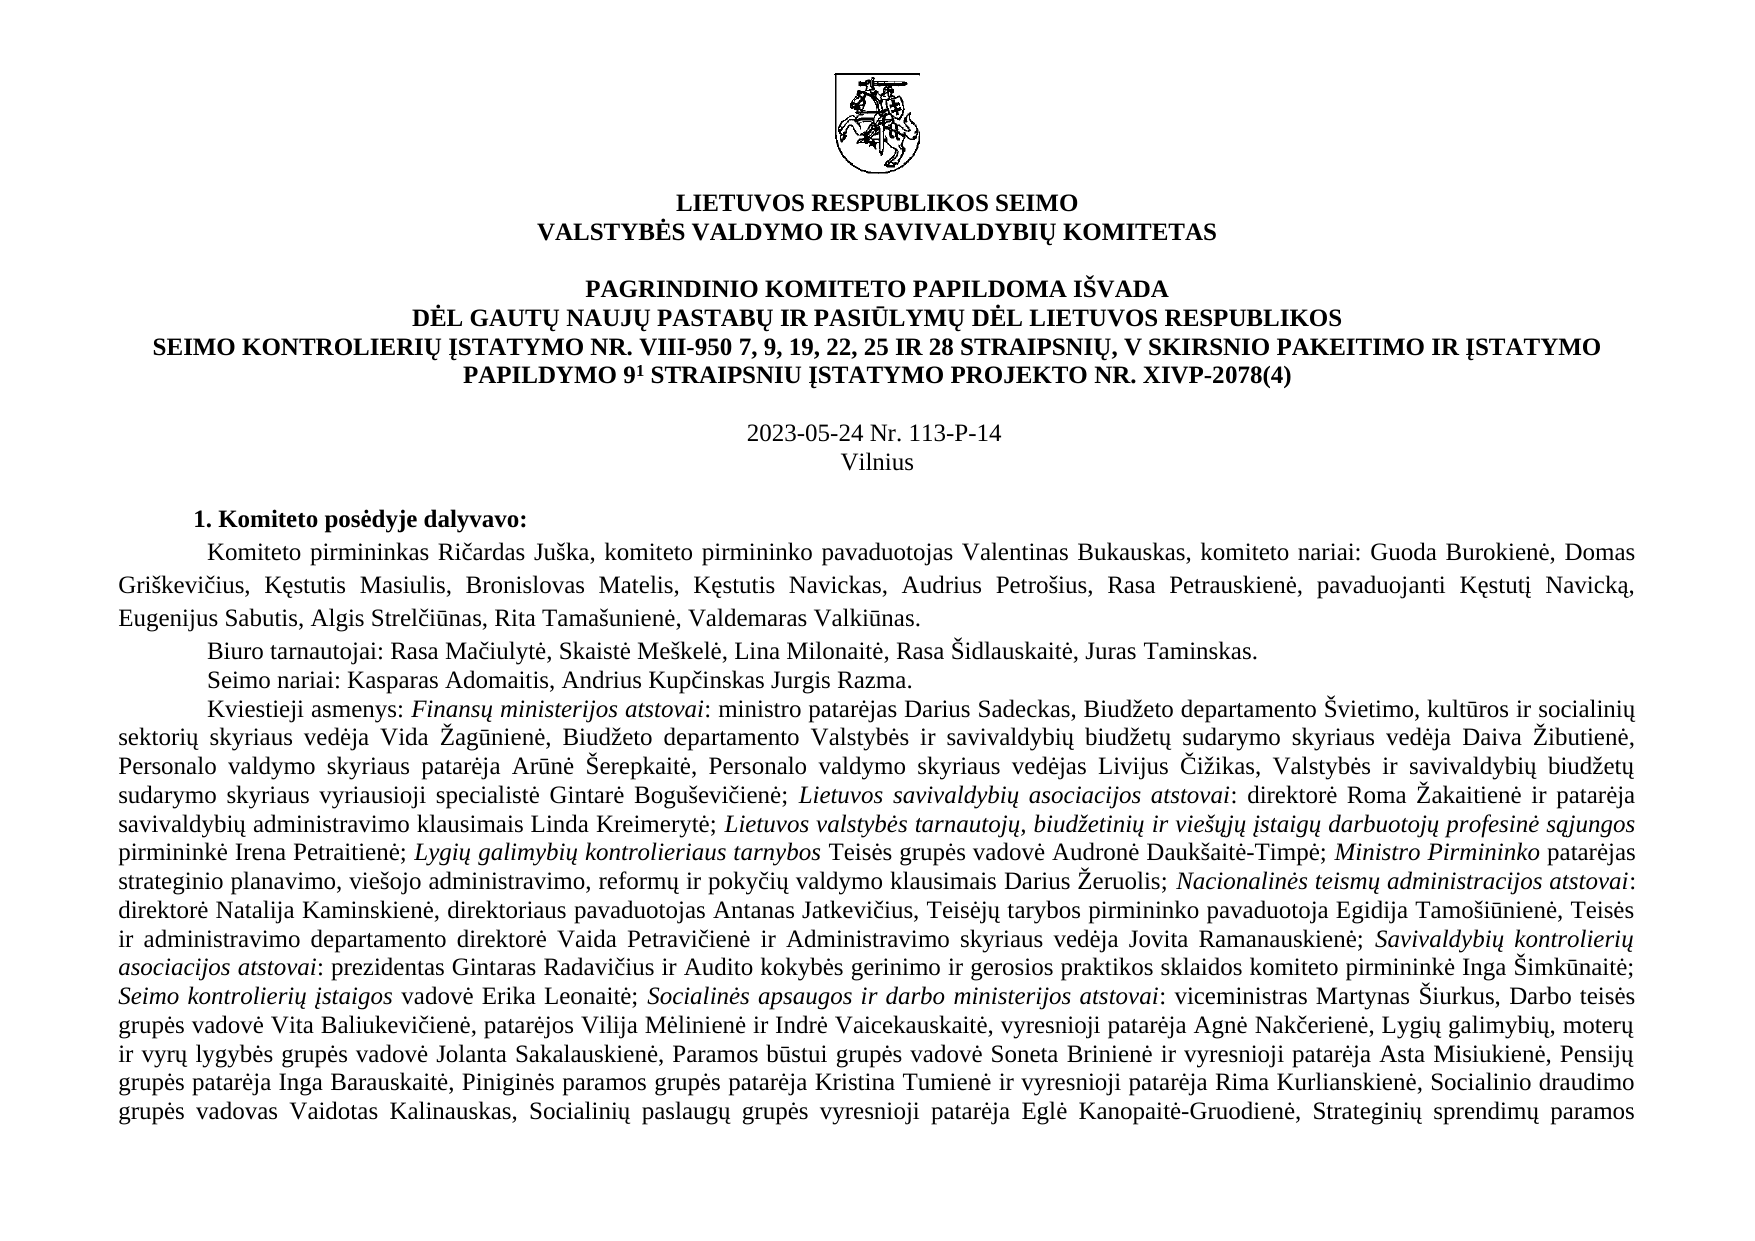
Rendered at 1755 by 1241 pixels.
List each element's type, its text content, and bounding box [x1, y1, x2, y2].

text Vilnius [118, 447, 1636, 475]
text Seimo nariai: Kasparas Adomaitis, Andrius Kupčinskas Jurgis Razma. [118, 665, 1636, 694]
text VALSTYBĖS VALDYMO IR SAVIVALDYBIŲ KOMITETAS [118, 217, 1636, 245]
text 1. Komiteto posėdyje dalyvavo: [118, 504, 1636, 533]
text Biuro tarnautojai: Rasa Mačiulytė, Skaistė Meškelė, Lina Milonaitė, Rasa Šidlauskaitė, Juras Taminskas. [118, 636, 1636, 665]
text 2023-05-24 Nr. 113-P-14 [118, 418, 1636, 447]
text LIETUVOS RESPUBLIKOS SEIMO [118, 188, 1636, 217]
text SEIMO KONTROLIERIŲ ĮSTATYMO NR. VIII-950 7, 9, 19, 22, 25 IR 28 STRAIPSNIŲ, V SKIRSNIO PAKEITIMO IR ĮSTATYMO PAPILDYMO 91 STRAIPSNIU ĮSTATYMO PROJEKTO NR. XIVP-2078(4) [118, 332, 1636, 389]
text DĖL GAUTŲ NAUJŲ PASTABŲ IR PASIŪLYMŲ DĖL LIETUVOS RESPUBLIKOS [118, 303, 1636, 332]
text PAGRINDINIO KOMITETO PAPILDOMA IŠVADA [118, 274, 1636, 303]
text Kviestieji asmenys: Finansų ministerijos atstovai: ministro patarėjas Darius Sadeckas, Biudžeto departamento Švietimo, kultūros ir socialinių sektorių skyriaus vedėja Vida Žagūnienė, Biudžeto departamento Valstybės ir savivaldybių biudžetų sudarymo skyriaus vedėja Daiva Žibutienė, Personalo valdymo skyriaus patarėja Arūnė Šerepkaitė, Personalo valdymo skyriaus vedėjas Livijus Čižikas, Valstybės ir savivaldybių biudžetų sudarymo skyriaus vyriausioji specialistė Gintarė Boguševičienė; Lietuvos savivaldybių asociacijos atstovai: direktorė Roma Žakaitienė ir patarėja savivaldybių administravimo klausimais Linda Kreimerytė; Lietuvos valstybės tarnautojų, biudžetinių ir viešųjų įstaigų darbuotojų profesinė sąjungos pirmininkė Irena Petraitienė; Lygių galimybių kontrolieriaus tarnybos Teisės grupės vadovė Audronė Daukšaitė-Timpė; Ministro Pirmininko patarėjas strateginio planavimo, viešojo administravimo, reformų ir pokyčių valdymo klausimais Darius Žeruolis; Nacionalinės teismų administracijos atstovai: direktorė Natalija Kaminskienė, direktoriaus pavaduotojas Antanas Jatkevičius, Teisėjų tarybos pirmininko pavaduotoja Egidija Tamošiūnienė, Teisės ir administravimo departamento direktorė Vaida Petravičienė ir Administravimo skyriaus vedėja Jovita Ramanauskienė; Savivaldybių kontrolierių asociacijos atstovai: prezidentas Gintaras Radavičius ir Audito kokybės gerinimo ir gerosios praktikos sklaidos komiteto pirmininkė Inga Šimkūnaitė; Seimo kontrolierių įstaigos vadovė Erika Leonaitė; Socialinės apsaugos ir darbo ministerijos atstovai: viceministras Martynas Šiurkus, Darbo teisės grupės vadovė Vita Baliukevičienė, patarėjos Vilija Mėlinienė ir Indrė Vaicekauskaitė, vyresnioji patarėja Agnė Nakčerienė, Lygių galimybių, moterų ir vyrų lygybės grupės vadovė Jolanta Sakalauskienė, Paramos būstui grupės vadovė Soneta Brinienė ir vyresnioji patarėja Asta Misiukienė, Pensijų grupės patarėja Inga Barauskaitė, Piniginės paramos grupės patarėja Kristina Tumienė ir vyresnioji patarėja Rima Kurlianskienė, Socialinio draudimo grupės vadovas Vaidotas Kalinauskas, Socialinių paslaugų grupės vyresnioji patarėja Eglė Kanopaitė-Gruodienė, Strateginių sprendimų paramos [118, 694, 1636, 1125]
text Komiteto pirmininkas Ričardas Juška, komiteto pirmininko pavaduotojas Valentinas Bukauskas, komiteto nariai: Guoda Burokienė, Domas Griškevičius, Kęstutis Masiulis, Bronislovas Matelis, Kęstutis Navickas, Audrius Petrošius, Rasa Petrauskienė, pavaduojanti Kęstutį Navicką, Eugenijus Sabutis, Algis Strelčiūnas, Rita Tamašunienė, Valdemaras Valkiūnas. [118, 537, 1636, 632]
